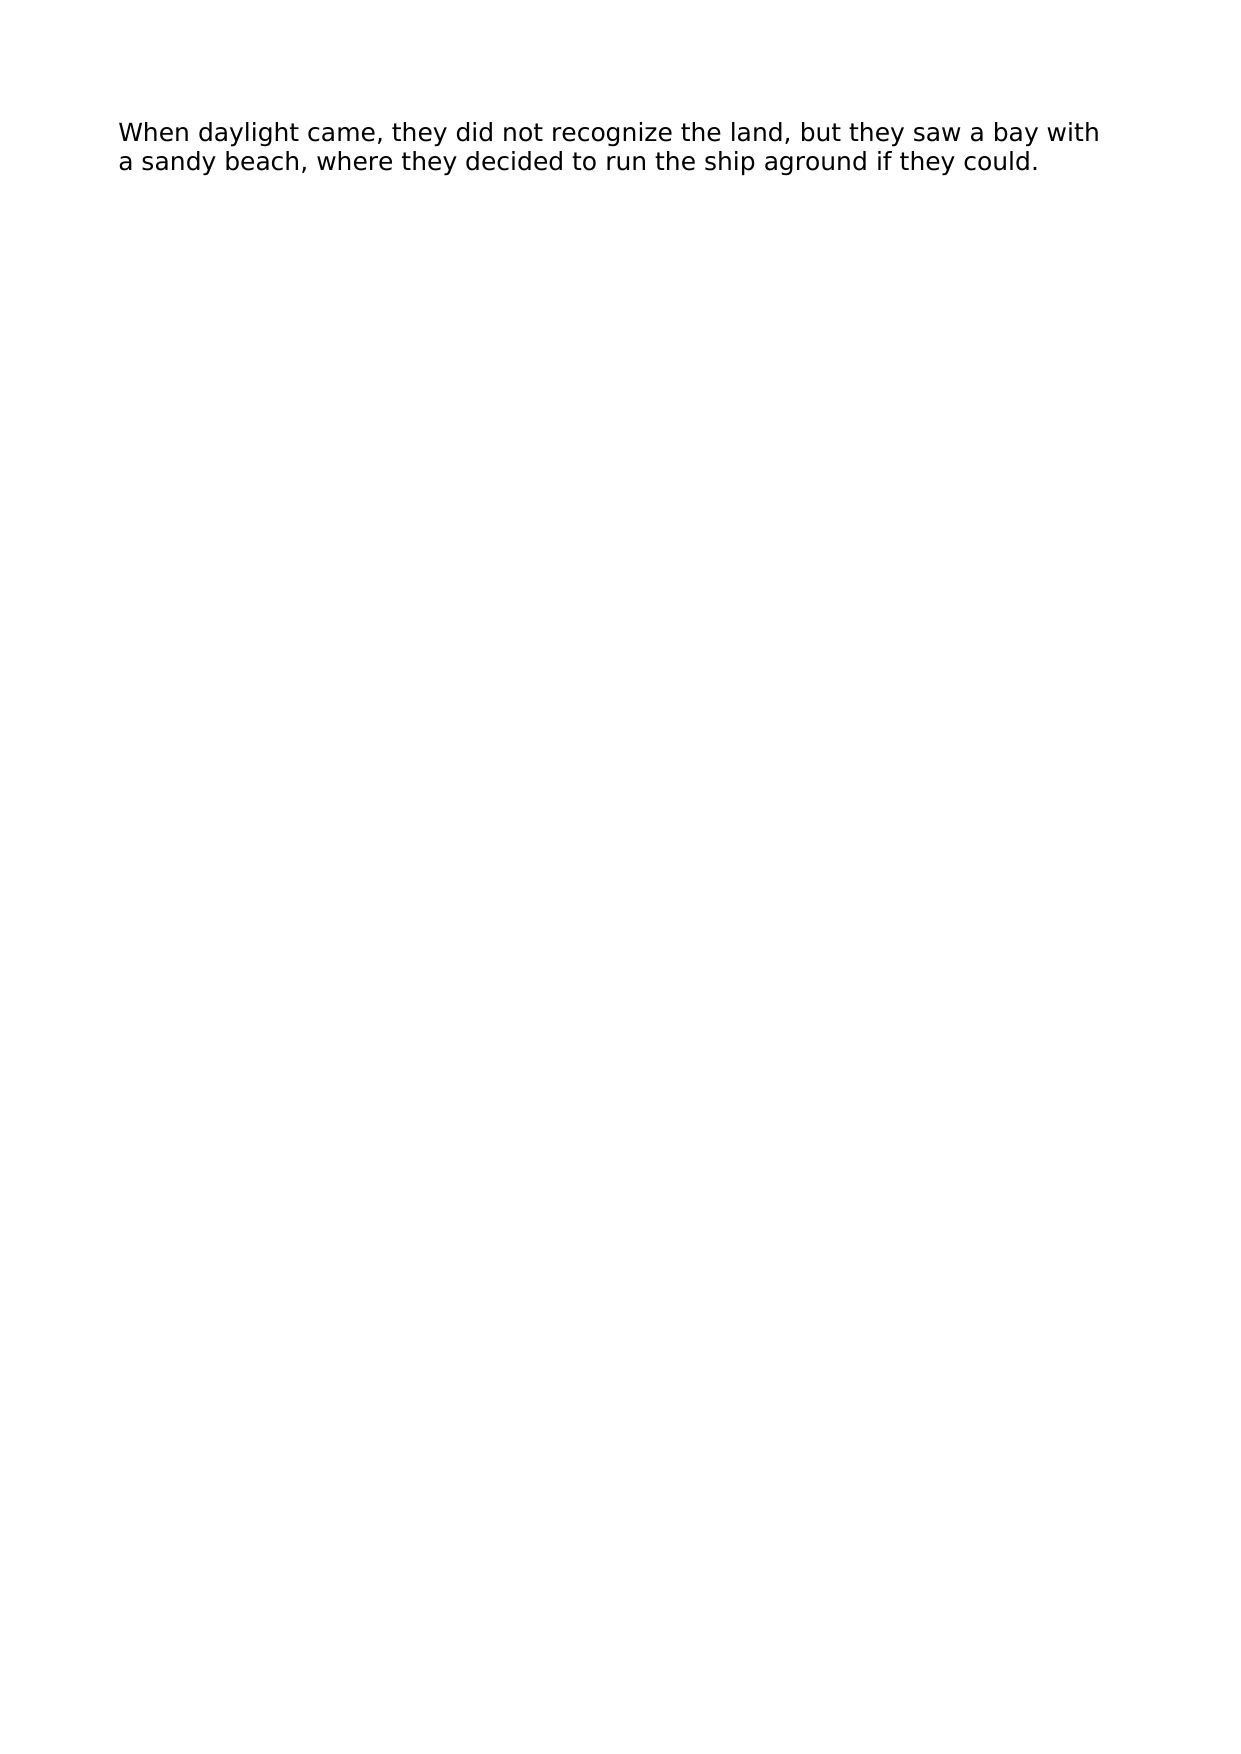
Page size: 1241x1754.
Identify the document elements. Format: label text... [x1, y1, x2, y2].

text When daylight came, they did not recognize the land, but they saw a bay with a sandy beach, where they decided to run the ship aground if they could. [118, 118, 1122, 176]
